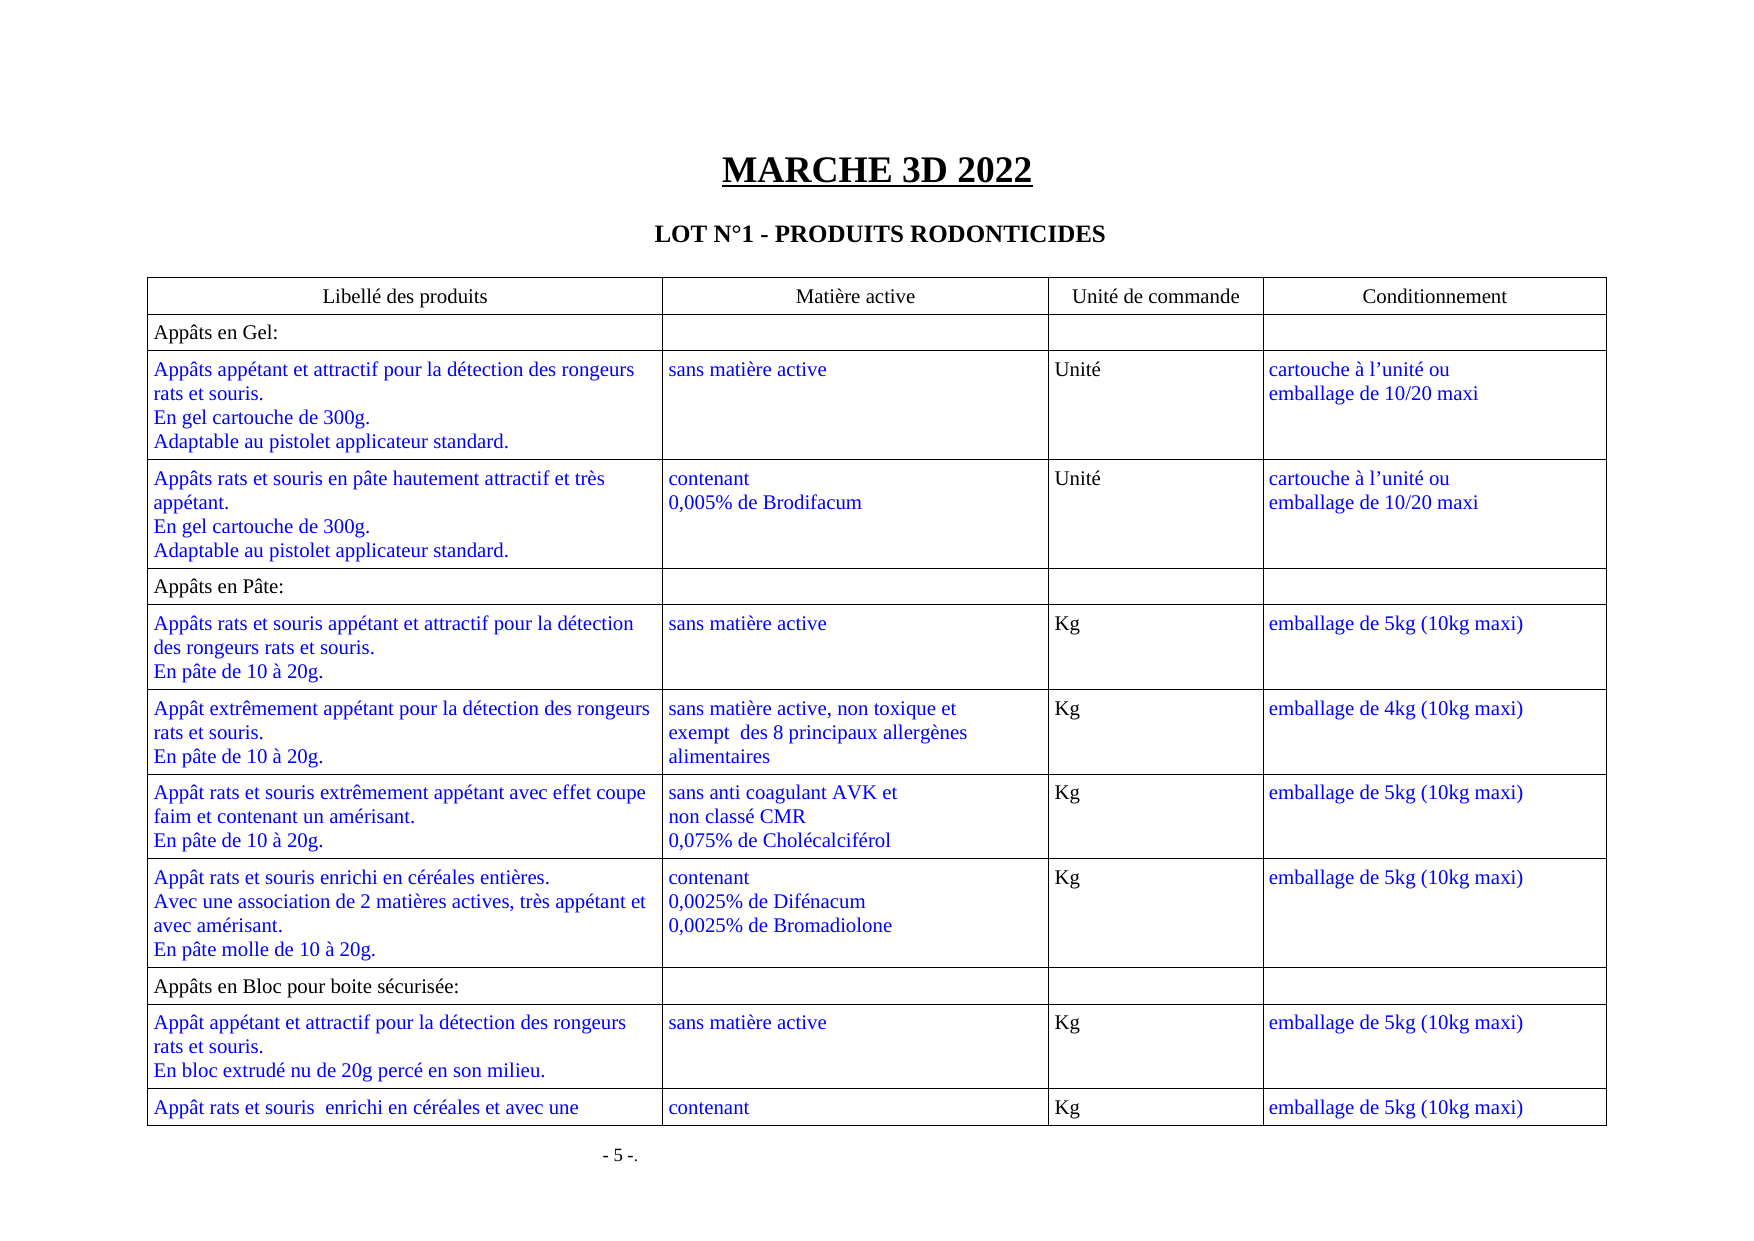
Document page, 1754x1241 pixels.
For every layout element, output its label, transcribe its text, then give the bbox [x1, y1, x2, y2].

table_header Libellé des produits [148, 278, 662, 313]
table_cell sans anti coagulant AVK et non classé CMR 0,075% de Cholécalciférol [663, 775, 1048, 858]
table_cell Appâts en Pâte: [148, 569, 662, 604]
table_cell [1049, 569, 1263, 604]
table_cell Appât appétant et attractif pour la détection des rongeurs rats et souris. En bloc extrudé nu de 20g percé en son milieu. [148, 1005, 662, 1088]
table_cell emballage de 5kg (10kg maxi) [1264, 775, 1606, 858]
table_cell [663, 315, 1048, 350]
table_cell contenant [663, 1089, 1048, 1125]
table_cell Unité [1049, 351, 1263, 459]
table_cell Kg [1049, 1089, 1263, 1125]
table_cell emballage de 5kg (10kg maxi) [1264, 859, 1606, 967]
table_cell Appât rats et souris enrichi en céréales entières. Avec une association de 2 matières actives, très appétant et avec amérisant. En pâte molle de 10 à 20g. [148, 859, 662, 967]
table_cell sans matière active, non toxique et exempt des 8 principaux allergènes alimentaires [663, 690, 1048, 773]
table_cell emballage de 5kg (10kg maxi) [1264, 1005, 1606, 1088]
table_cell [1264, 569, 1606, 604]
table_cell Kg [1049, 690, 1263, 773]
table_cell Appâts en Bloc pour boite sécurisée: [148, 968, 662, 1003]
table_cell emballage de 4kg (10kg maxi) [1264, 690, 1606, 773]
table_cell [663, 968, 1048, 1003]
table_cell emballage de 5kg (10kg maxi) [1264, 1089, 1606, 1125]
table_header Conditionnement [1264, 278, 1606, 313]
table_cell Appât rats et souris enrichi en céréales et avec une [148, 1089, 662, 1125]
table_cell sans matière active [663, 1005, 1048, 1088]
table_cell [663, 569, 1048, 604]
table_cell sans matière active [663, 351, 1048, 459]
text MARCHE 3D 2022 [148, 148, 1606, 191]
text LOT N°1 - PRODUITS RODONTICIDES [148, 219, 1606, 248]
table_cell contenant 0,0025% de Difénacum 0,0025% de Bromadiolone [663, 859, 1048, 967]
table_cell Kg [1049, 1005, 1263, 1088]
table_cell Appâts rats et souris en pâte hautement attractif et très appétant. En gel cartouche de 300g. Adaptable au pistolet applicateur standard. [148, 460, 662, 568]
table_cell Unité [1049, 460, 1263, 568]
table_header Matière active [663, 278, 1048, 313]
table_cell [1264, 315, 1606, 350]
table_cell contenant 0,005% de Brodifacum [663, 460, 1048, 568]
table_cell emballage de 5kg (10kg maxi) [1264, 605, 1606, 689]
table_header Unité de commande [1049, 278, 1263, 313]
table_cell [1049, 315, 1263, 350]
table_cell Appâts en Gel: [148, 315, 662, 350]
table_cell Kg [1049, 859, 1263, 967]
table_cell sans matière active [663, 605, 1048, 689]
table_cell Appâts appétant et attractif pour la détection des rongeurs rats et souris. En gel cartouche de 300g. Adaptable au pistolet applicateur standard. [148, 351, 662, 459]
table_cell [1049, 968, 1263, 1003]
table_cell Appât extrêmement appétant pour la détection des rongeurs rats et souris. En pâte de 10 à 20g. [148, 690, 662, 773]
table_cell [1264, 968, 1606, 1003]
table_cell cartouche à l’unité ou emballage de 10/20 maxi [1264, 351, 1606, 459]
table_cell cartouche à l’unité ou emballage de 10/20 maxi [1264, 460, 1606, 568]
table_cell Appâts rats et souris appétant et attractif pour la détection des rongeurs rats et souris. En pâte de 10 à 20g. [148, 605, 662, 689]
table_cell Kg [1049, 605, 1263, 689]
table_cell Kg [1049, 775, 1263, 858]
table_cell Appât rats et souris extrêmement appétant avec effet coupe faim et contenant un amérisant. En pâte de 10 à 20g. [148, 775, 662, 858]
